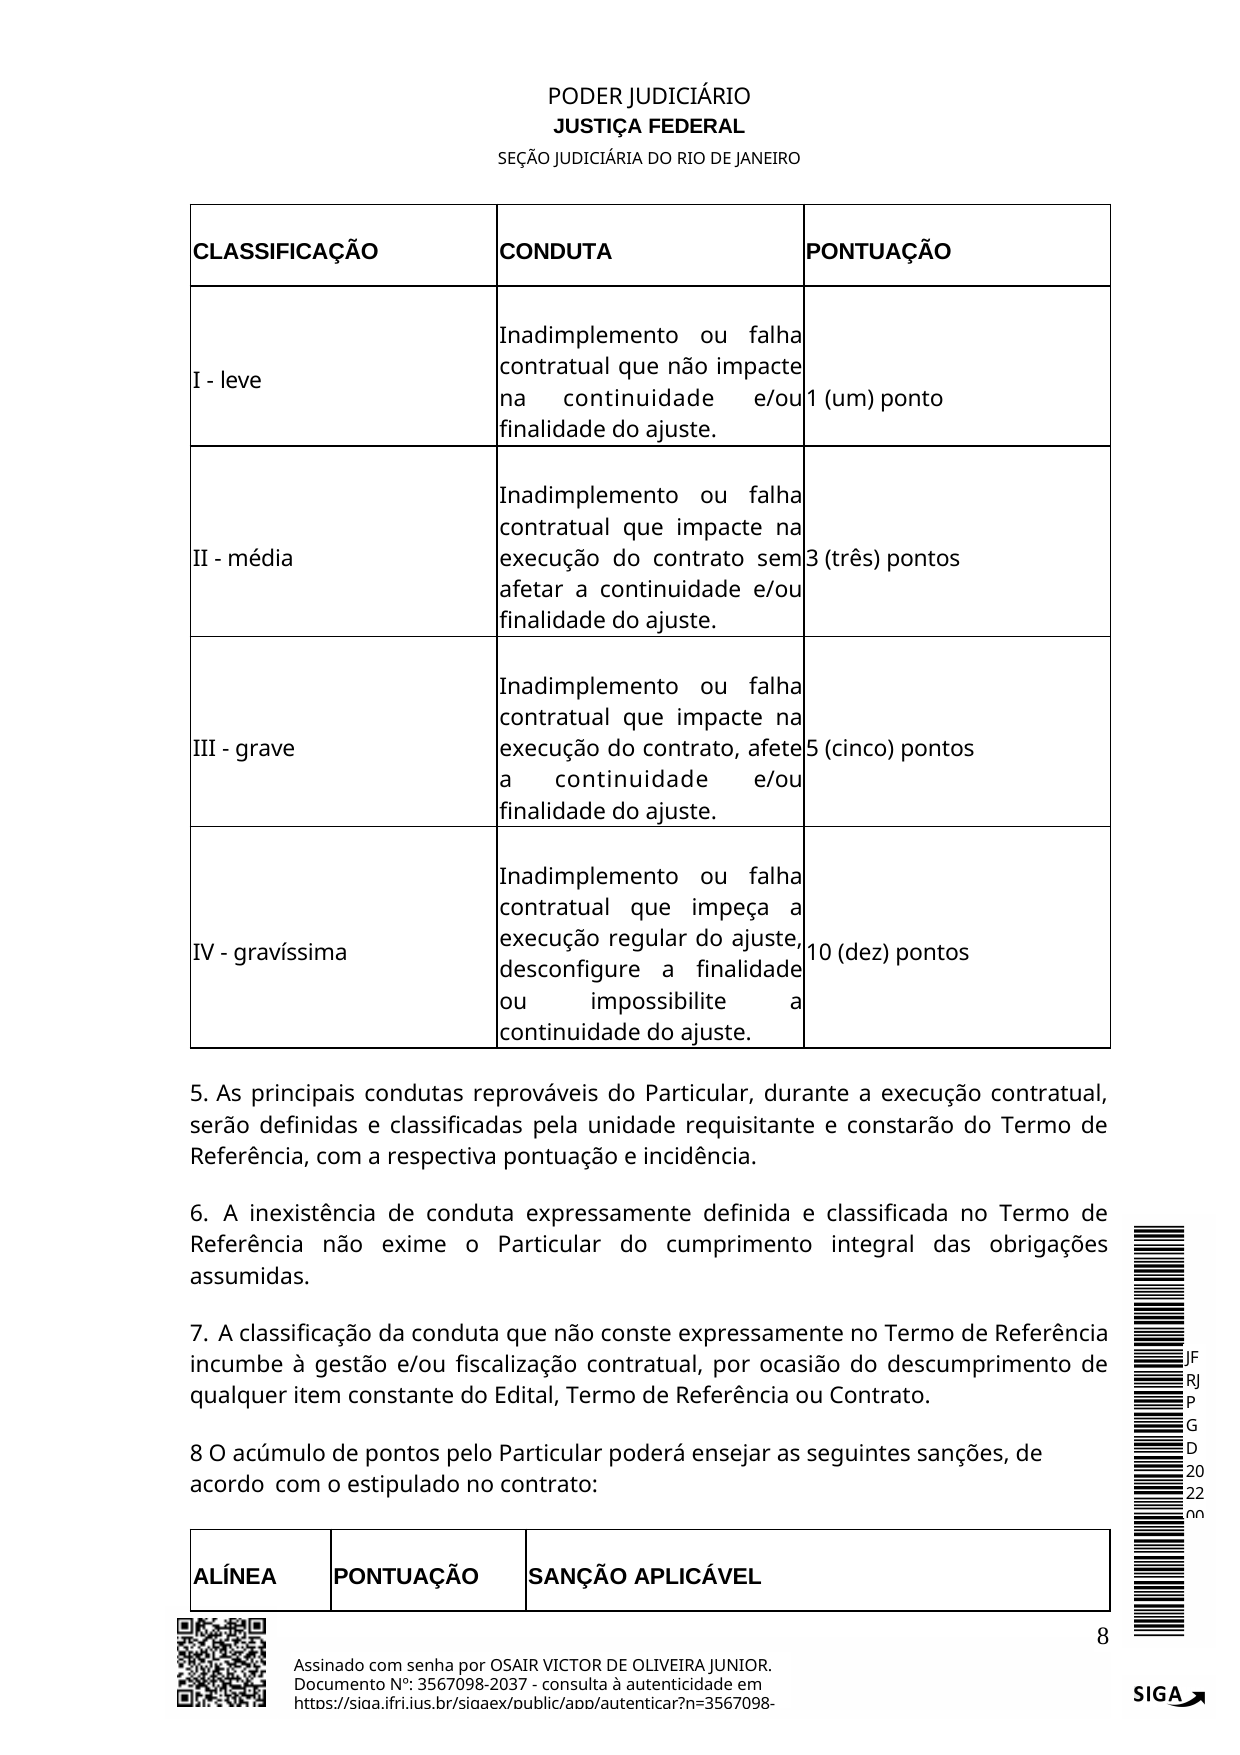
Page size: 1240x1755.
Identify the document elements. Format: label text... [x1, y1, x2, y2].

text [1183, 1344, 1206, 1518]
table_cell 5 (cinco) pontos [805, 637, 1110, 826]
table_cell 10 (dez) pontos [805, 827, 1110, 1047]
table_header CONDUTA [498, 205, 803, 285]
table_cell 3 (três) pontos [805, 447, 1110, 636]
text SEÇÃO JUDICIÁRIA DO RIO DE JANEIRO [118, 146, 1181, 169]
list As principais condutas reprováveis do Particular, durante a execução contratual, serão definidas e classificadas pela unidade requisitante e constarão do Termo de Referência, com a respectiva pontuação e incidência. [189, 1077, 1109, 1171]
list A inexistência de conduta expressamente definida e classificada no Termo de Referência não exime o Particular do cumprimento integral das obrigações assumidas. [189, 1197, 1109, 1291]
table_header ALÍNEA [191, 1530, 330, 1610]
table_cell I - leve [191, 287, 496, 445]
list A classificação da conduta que não conste expressamente no Termo de Referência incumbe à gestão e/ou fiscalização contratual, por ocasião do descumprimento de qualquer item constante do Edital, Termo de Referência ou Contrato. [189, 1317, 1109, 1411]
text 8 O acúmulo de pontos pelo Particular poderá ensejar as seguintes sanções, de acordo com o estipulado no contrato: [189, 1436, 1121, 1499]
table_header PONTUAÇÃO [332, 1530, 525, 1610]
table_cell Inadimplemento ou falha contratual que não impacte na continuidade e/ou finalidade do ajuste. [498, 287, 803, 445]
table_cell 1 (um) ponto [805, 287, 1110, 445]
text JUSTIÇA FEDERAL [118, 114, 1181, 138]
text JFRJPGD202200034A [1186, 1346, 1206, 1518]
table_header SANÇÃO APLICÁVEL [527, 1530, 1109, 1610]
table_cell Inadimplemento ou falha contratual que impacte na execução do contrato, afete a continuidade e/ou finalidade do ajuste. [498, 637, 803, 826]
table_header CLASSIFICAÇÃO [191, 205, 496, 285]
text PODER JUDICIÁRIO [118, 79, 1181, 111]
table_header PONTUAÇÃO [805, 205, 1110, 285]
table_cell IV - gravíssima [191, 827, 496, 1047]
table_cell Inadimplemento ou falha contratual que impacte na execução do contrato sem afetar a continuidade e/ou finalidade do ajuste. [498, 447, 803, 636]
table_cell Inadimplemento ou falha contratual que impeça a execução regular do ajuste, desconfigure a finalidade ou impossibilite a continuidade do ajuste. [498, 827, 803, 1047]
table_cell II - média [191, 447, 496, 636]
table_cell III - grave [191, 637, 496, 826]
